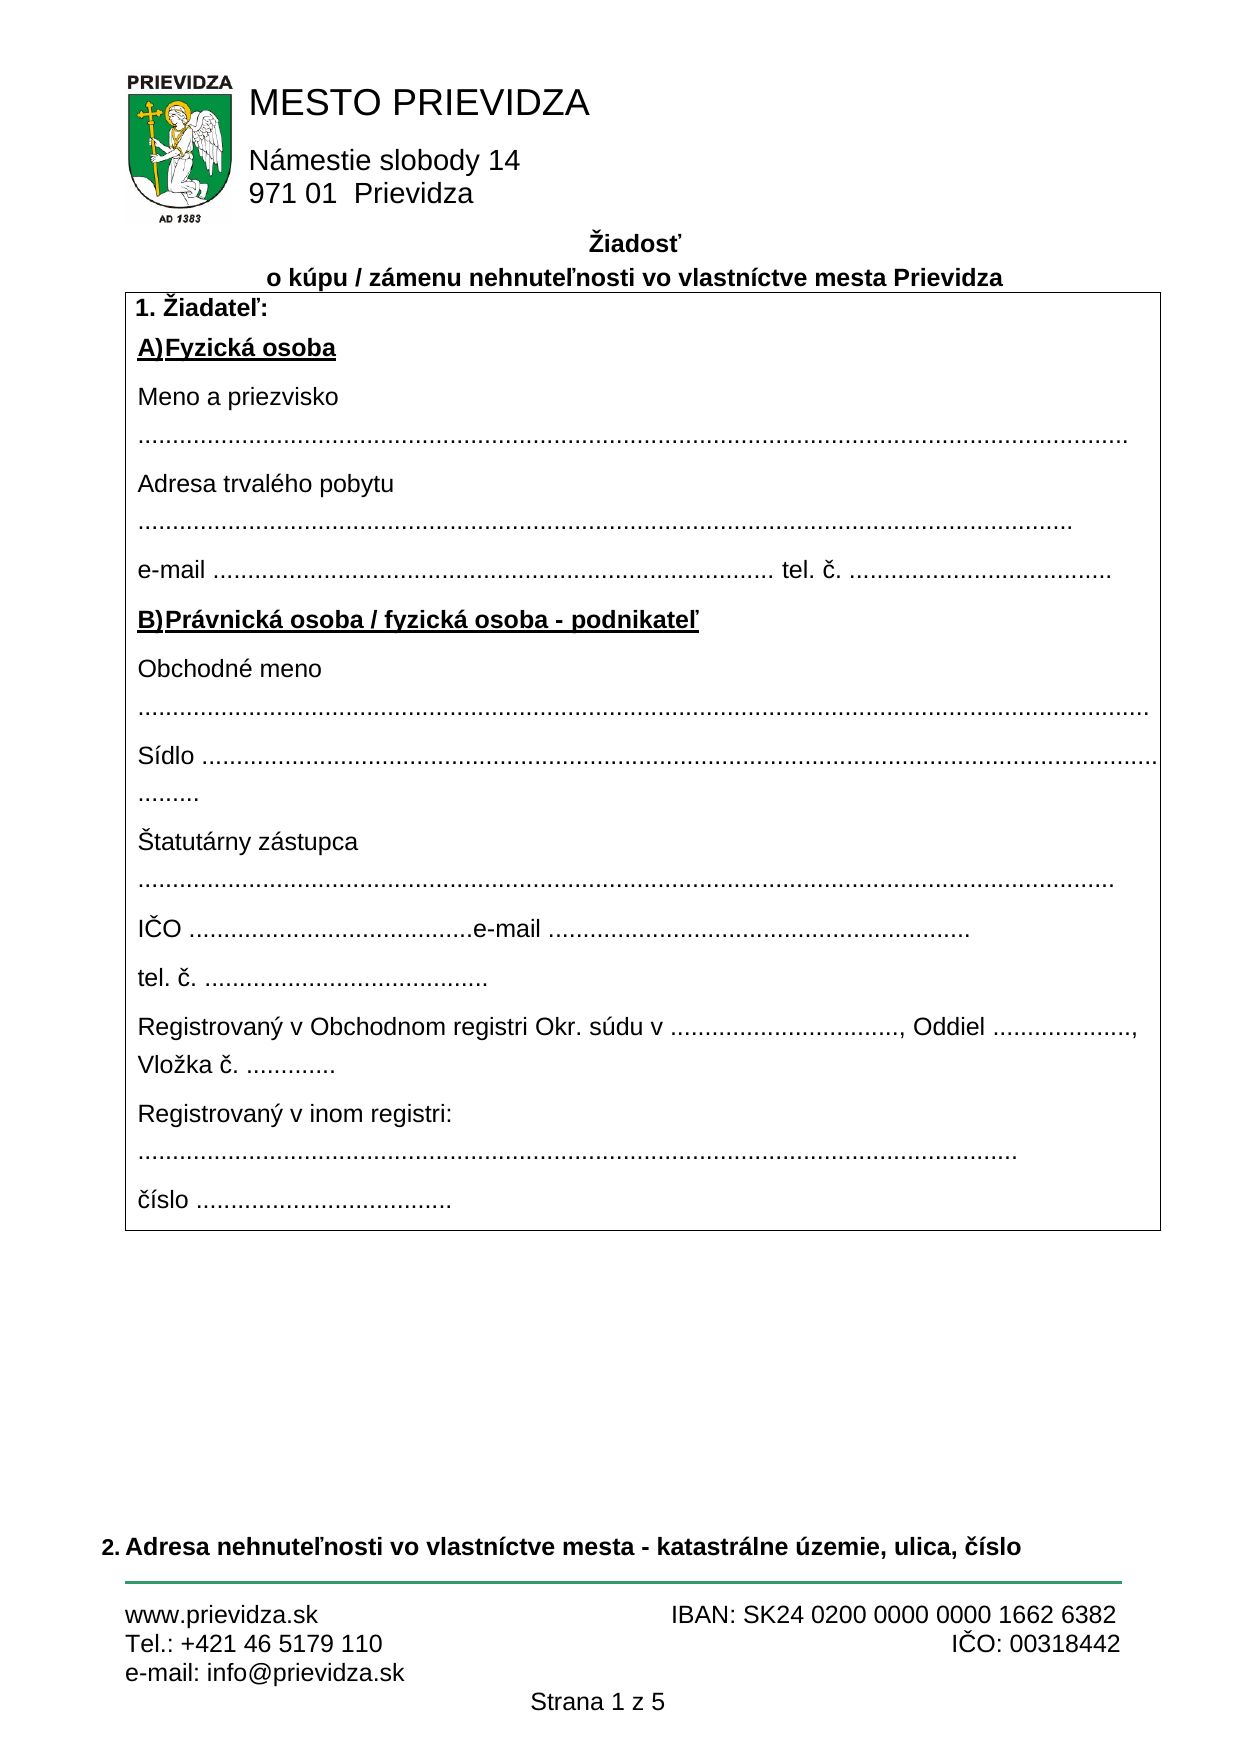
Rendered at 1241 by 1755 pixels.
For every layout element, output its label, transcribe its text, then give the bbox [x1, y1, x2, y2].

text Adresa trvalého pobytu ....................................................................................................................................... [137, 469, 1160, 535]
subtitle 1. Žiadateľ: [128, 293, 1160, 321]
text Registrovaný v Obchodnom registri Okr. súdu v ................................., Oddiel ...................., Vložka č. ............. [137, 1012, 1160, 1078]
text Registrovaný v inom registri: ............................................................................................................................... [137, 1099, 1160, 1165]
subtitle Žiadosť [147, 229, 1122, 258]
list Adresa nehnuteľnosti vo vlastníctve mesta - katastrálne územie, ulica, číslo [101, 1532, 1122, 1561]
list Fyzická osoba [137, 333, 1160, 362]
text číslo ..................................... [137, 1185, 1160, 1214]
text IČO .........................................e-mail ............................................................. [137, 914, 1160, 942]
text Sídlo ................................................................................................................................................... [137, 741, 1160, 807]
list Právnická osoba / fyzická osoba - podnikateľ [137, 605, 1160, 633]
text tel. č. ......................................... [137, 963, 1160, 992]
text e-mail ................................................................................. tel. č. ...................................... [137, 555, 1160, 584]
text Obchodné meno .................................................................................................................................................. [137, 654, 1160, 720]
text Meno a priezvisko ............................................................................................................................................... [137, 382, 1160, 448]
subtitle o kúpu / zámenu nehnuteľnosti vo vlastníctve mesta Prievidza [147, 263, 1122, 291]
text Štatutárny zástupca ............................................................................................................................................. [137, 827, 1160, 893]
